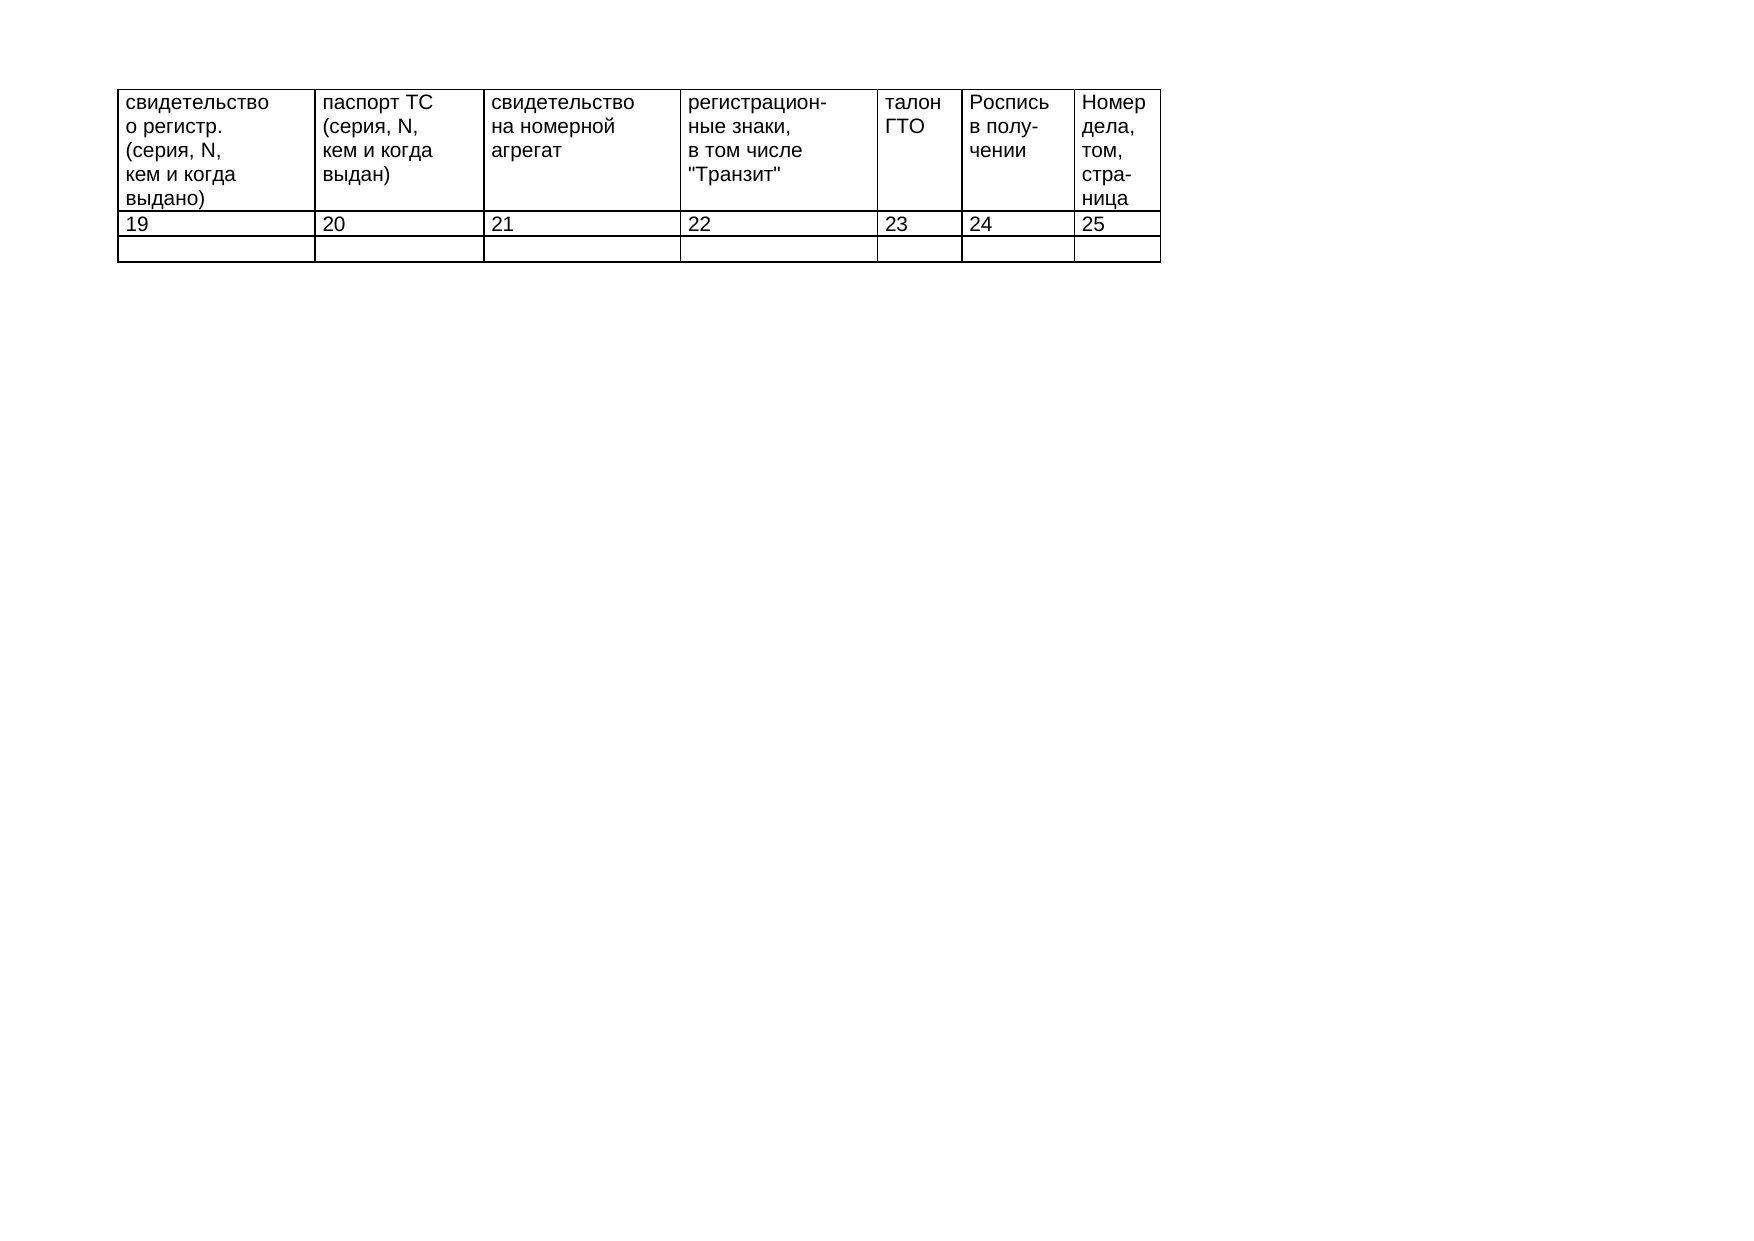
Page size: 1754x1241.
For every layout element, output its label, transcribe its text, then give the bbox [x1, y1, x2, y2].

table_cell [119, 237, 314, 261]
table_header Роспись в полу- чении [963, 90, 1074, 210]
table_cell [878, 237, 961, 261]
table_cell паспорт ТС (серия, N, кем и когда выдан) [316, 90, 483, 210]
table_cell регистрацион- ные знаки, в том числе "Транзит" [681, 90, 877, 210]
table_cell 20 [316, 212, 483, 235]
table_cell 19 [119, 212, 314, 235]
table_cell свидетельство на номерной агрегат [485, 90, 680, 210]
table_cell [316, 237, 483, 261]
table_header Номер дела, том, стра- ница [1075, 90, 1160, 210]
table_cell [485, 237, 680, 261]
table_cell 22 [681, 212, 877, 235]
table_cell 25 [1075, 212, 1160, 235]
table_cell [963, 237, 1074, 261]
table_cell талон ГТО [878, 90, 961, 210]
table_cell свидетельство о регистр. (серия, N, кем и когда выдано) [119, 90, 314, 210]
table_cell [1075, 237, 1160, 261]
table_cell 23 [878, 212, 961, 235]
table_cell [681, 237, 877, 261]
table_cell 24 [963, 212, 1074, 235]
table_cell 21 [485, 212, 680, 235]
